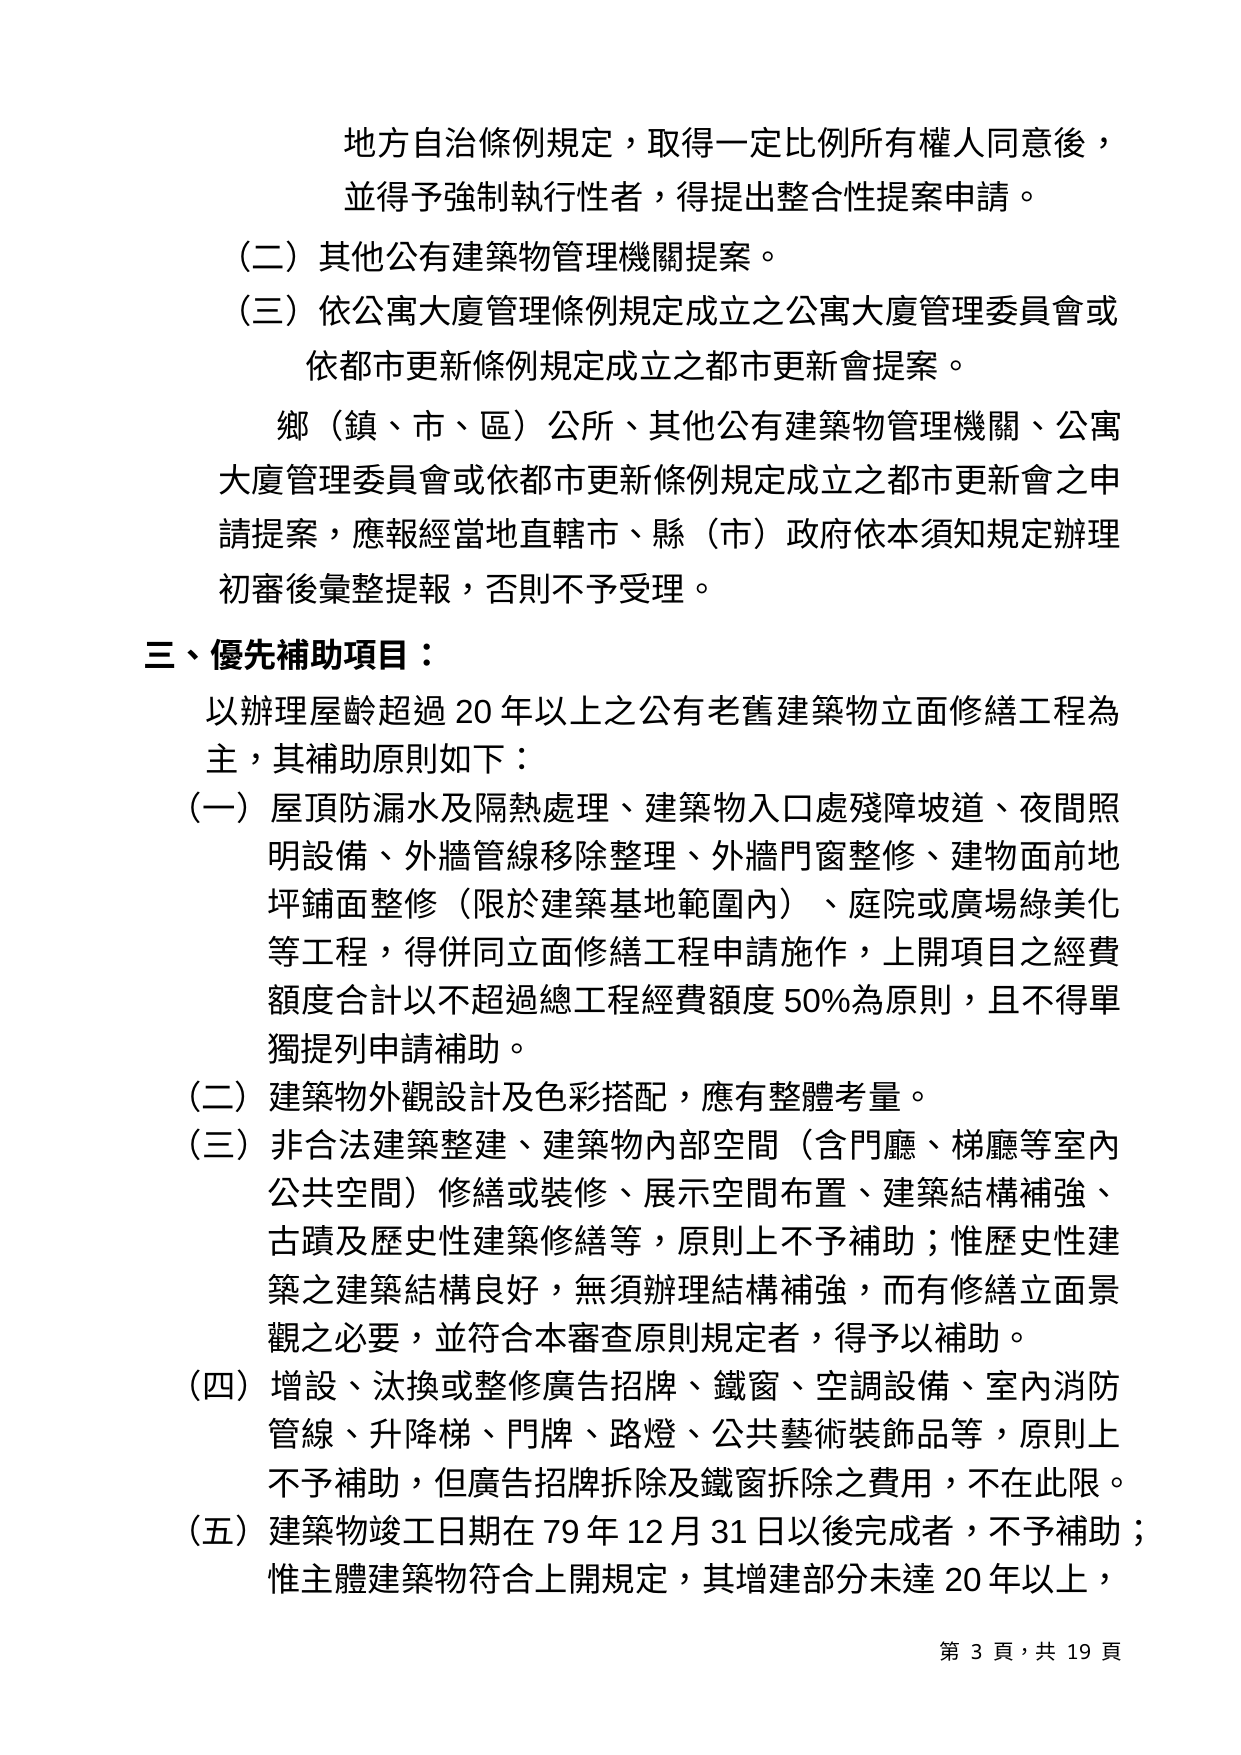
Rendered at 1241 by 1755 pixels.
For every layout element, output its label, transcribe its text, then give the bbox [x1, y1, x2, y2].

text （三）依公寓大廈管理條例規定成立之公寓大廈管理委員會或依都市更新條例規定成立之都市更新會提案。 [218, 281, 1122, 389]
text 以辦理屋齡超過20年以上之公有老舊建築物立面修繕工程為主，其補助原則如下： [205, 685, 1122, 781]
text （五）建築物竣工日期在79年12月31日以後完成者，不予補助；惟主體建築物符合上開規定，其增建部分未達20年以上，但與原建築物整體設計施工者，得予以補助。 [168, 1505, 1122, 1601]
text 三、優先補助項目： [143, 624, 1122, 678]
text （三）非合法建築整建、建築物內部空間（含門廳、梯廳等室內公共空間）修繕或裝修、展示空間布置、建築結構補強、古蹟及歷史性建築修繕等，原則上不予補助；惟歷史性建築之建築結構良好，無須辦理結構補強，而有修繕立面景觀之必要，並符合本審查原則規定者，得予以補助。 [168, 1119, 1122, 1360]
text 地方自治條例規定，取得一定比例所有權人同意後，並得予強制執行性者，得提出整合性提案申請。 [293, 112, 1122, 220]
text （二）其他公有建築物管理機關提案。 [218, 226, 1122, 281]
text （四）增設、汰換或整修廣告招牌、鐵窗、空調設備、室內消防管線、升降梯、門牌、路燈、公共藝術裝飾品等，原則上不予補助，但廣告招牌拆除及鐵窗拆除之費用，不在此限。 [168, 1360, 1122, 1505]
text （一）屋頂防漏水及隔熱處理、建築物入口處殘障坡道、夜間照明設備、外牆管線移除整理、外牆門窗整修、建物面前地坪鋪面整修（限於建築基地範圍內）、庭院或廣場綠美化等工程，得併同立面修繕工程申請施作，上開項目之經費額度合計以不超過總工程經費額度50%為原則，且不得單獨提列申請補助。 [168, 781, 1122, 1071]
text 鄉（鎮、市、區）公所、其他公有建築物管理機關、公寓大廈管理委員會或依都市更新條例規定成立之都市更新會之申請提案，應報經當地直轄市、縣（市）政府依本須知規定辦理初審後彙整提報，否則不予受理。 [218, 395, 1122, 612]
text （二）建築物外觀設計及色彩搭配，應有整體考量。 [168, 1071, 1122, 1119]
